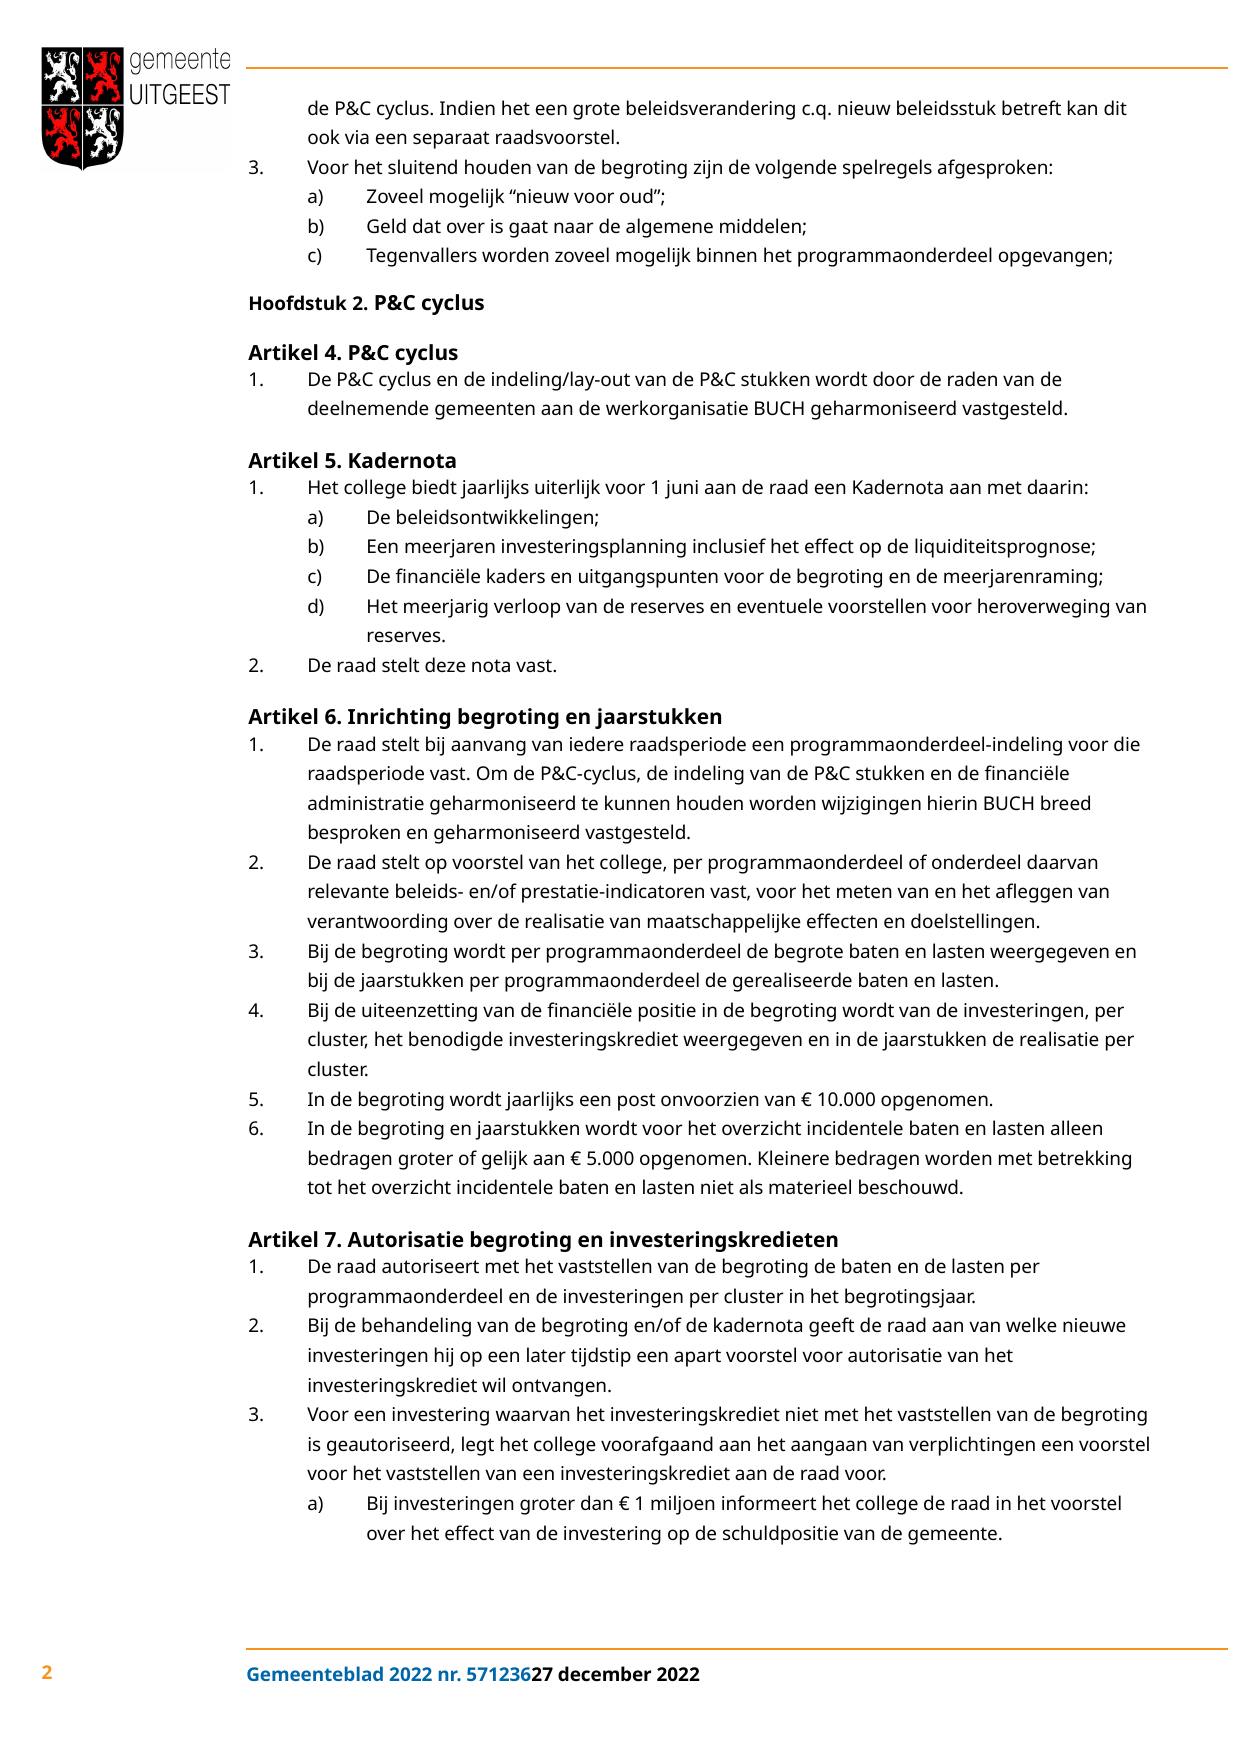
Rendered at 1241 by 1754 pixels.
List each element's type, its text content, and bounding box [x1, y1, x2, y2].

list De raad stelt deze nota vast. [248, 652, 1152, 678]
list In de begroting en jaarstukken wordt voor het overzicht incidentele baten en lasten alleen bedragen groter of gelijk aan € 5.000 opgenomen. Kleinere bedragen worden met betrekking tot het overzicht incidentele baten en lasten niet als materieel beschouwd. [248, 1115, 1152, 1200]
list De financiële kaders en uitgangspunten voor de begroting en de meerjarenraming; [307, 563, 1152, 589]
list Een meerjaren investeringsplanning inclusief het effect op de liquiditeitsprognose; [307, 534, 1152, 559]
list Het meerjarig verloop van de reserves en eventuele voorstellen voor heroverweging van reserves. [307, 593, 1152, 648]
list Bij investeringen groter dan € 1 miljoen informeert het college de raad in het voorstel over het effect van de investering op de schuldpositie van de gemeente. [307, 1490, 1152, 1545]
text Artikel 7. Autorisatie begroting en investeringskredieten [248, 1225, 1152, 1253]
text Artikel 6. Inrichting begroting en jaarstukken [248, 702, 1152, 731]
list In de begroting wordt jaarlijks een post onvoorzien van € 10.000 opgenomen. [248, 1086, 1152, 1112]
text Artikel 5. Kadernota [248, 446, 1152, 474]
list Voor het sluitend houden van de begroting zijn de volgende spelregels afgesproken: [248, 154, 1152, 180]
list Zoveel mogelijk “nieuw voor oud”; [307, 183, 1152, 209]
list Bij de begroting wordt per programmaonderdeel de begrote baten en lasten weergegeven en bij de jaarstukken per programmaonderdeel de gerealiseerde baten en lasten. [248, 938, 1152, 993]
list Tegenvallers worden zoveel mogelijk binnen het programmaonderdeel opgevangen; [307, 243, 1152, 268]
picture [41, 47, 231, 172]
text Hoofdstuk 2. P&C cyclus [248, 288, 1152, 317]
list Bij de uiteenzetting van de financiële positie in de begroting wordt van de investeringen, per cluster, het benodigde investeringskrediet weergegeven en in de jaarstukken de realisatie per cluster. [248, 997, 1152, 1082]
list Bij de behandeling van de begroting en/of de kadernota geeft de raad aan van welke nieuwe investeringen hij op een later tijdstip een apart voorstel voor autorisatie van het investeringskrediet wil ontvangen. [248, 1313, 1152, 1397]
list De P&C cyclus en de indeling/lay-out van de P&C stukken wordt door de raden van de deelnemende gemeenten aan de werkorganisatie BUCH geharmoniseerd vastgesteld. [248, 366, 1152, 421]
text Artikel 4. P&C cyclus [248, 338, 1152, 366]
list Voor een investering waarvan het investeringskrediet niet met het vaststellen van de begroting is geautoriseerd, legt het college voorafgaand aan het aangaan van verplichtingen een voorstel voor het vaststellen van een investeringskrediet aan de raad voor. [248, 1401, 1152, 1486]
list Geld dat over is gaat naar de algemene middelen; [307, 213, 1152, 239]
list De raad autoriseert met het vaststellen van de begroting de baten en de lasten per programmaonderdeel en de investeringen per cluster in het begrotingsjaar. [248, 1253, 1152, 1309]
list de P&C cyclus. Indien het een grote beleidsverandering c.q. nieuw beleidsstuk betreft kan dit ook via een separaat raadsvoorstel. [248, 95, 1152, 150]
list Het college biedt jaarlijks uiterlijk voor 1 juni aan de raad een Kadernota aan met daarin: [248, 474, 1152, 500]
list De raad stelt op voorstel van het college, per programmaonderdeel of onderdeel daarvan relevante beleids- en/of prestatie-indicatoren vast, voor het meten van en het afleggen van verantwoording over de realisatie van maatschappelijke effecten en doelstellingen. [248, 849, 1152, 934]
list De beleidsontwikkelingen; [307, 504, 1152, 530]
list De raad stelt bij aanvang van iedere raadsperiode een programmaonderdeel-indeling voor die raadsperiode vast. Om de P&C-cyclus, de indeling van de P&C stukken en de financiële administratie geharmoniseerd te kunnen houden worden wijzigingen hierin BUCH breed besproken en geharmoniseerd vastgesteld. [248, 731, 1152, 845]
